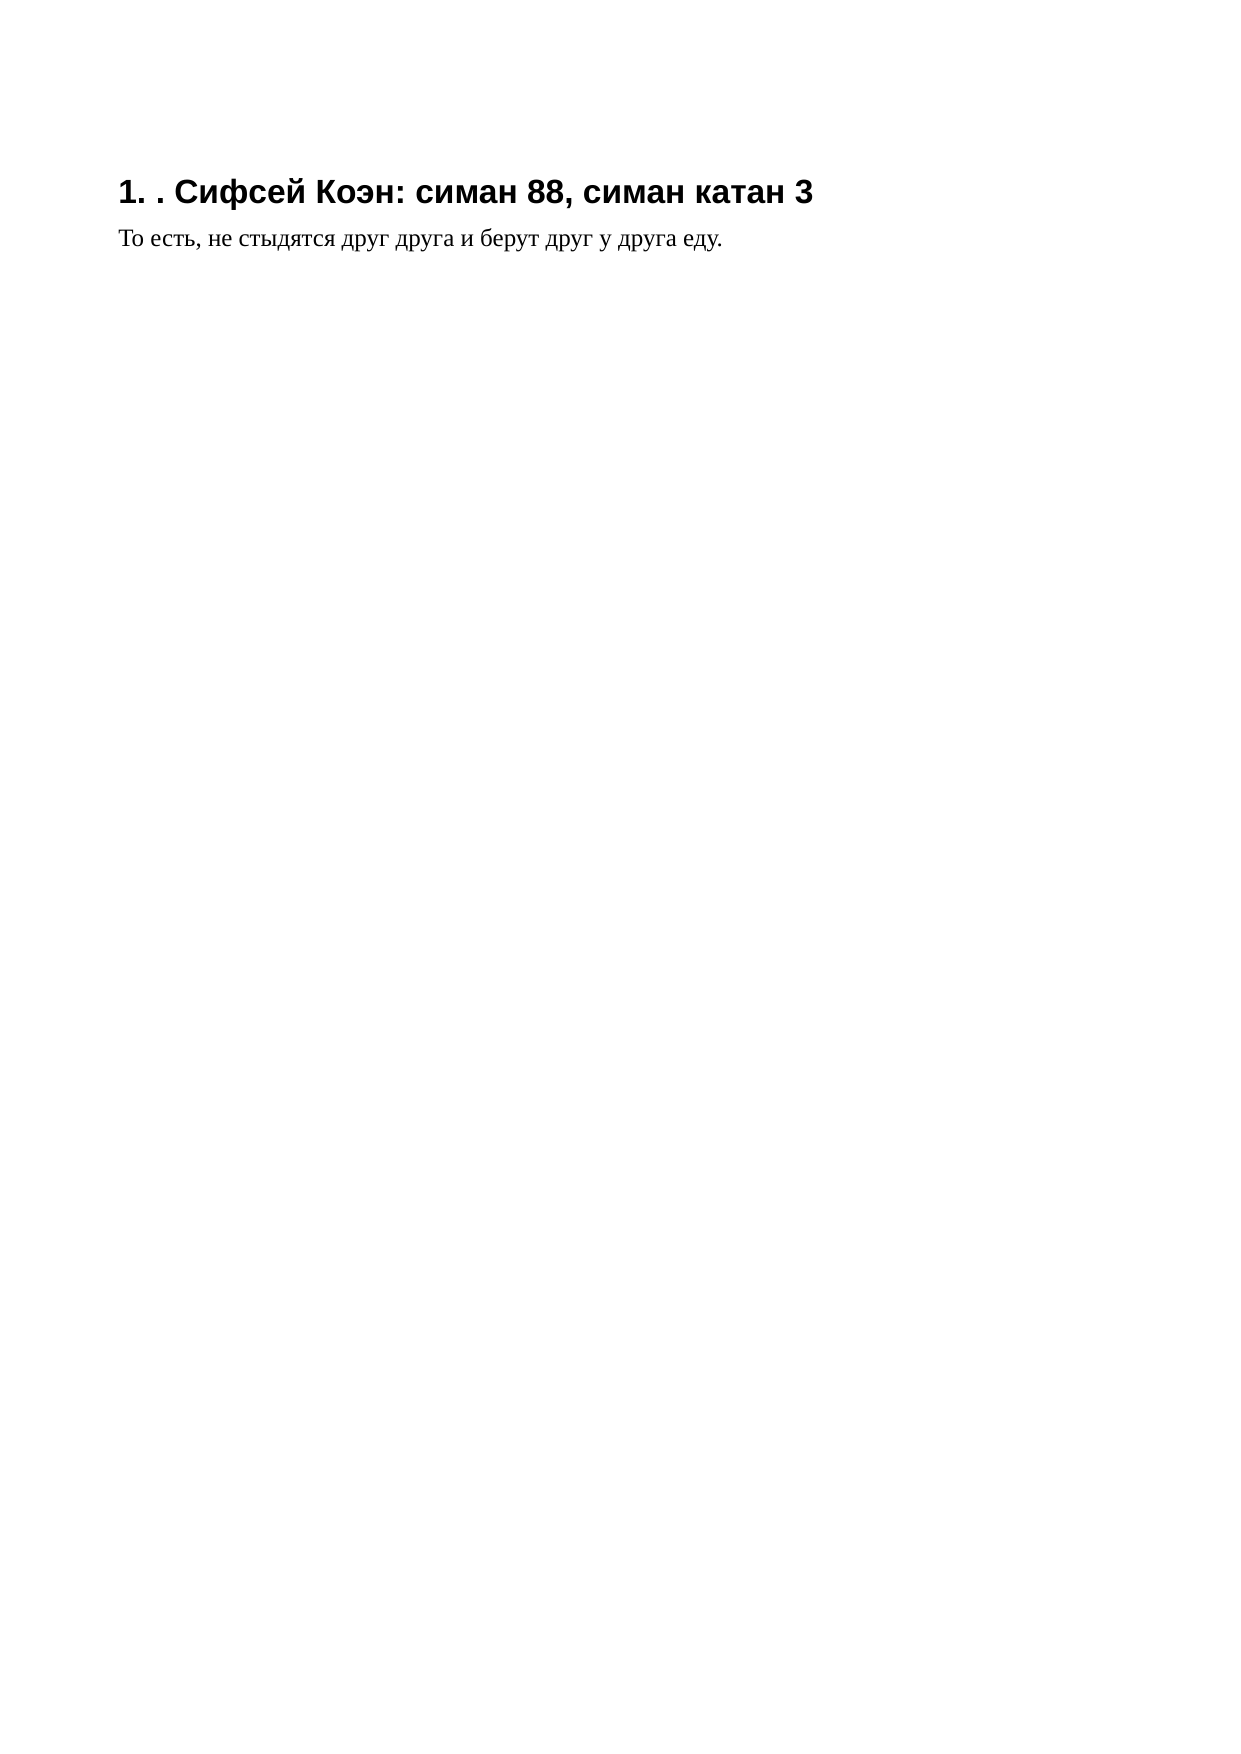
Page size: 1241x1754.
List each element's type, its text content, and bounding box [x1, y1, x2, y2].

text То есть, не стыдятся друг друга и берут друг у друга еду. [118, 176, 1122, 204]
subtitle . Сифсей Коэн: симан 88, симан катан 3 [118, 147, 1122, 176]
